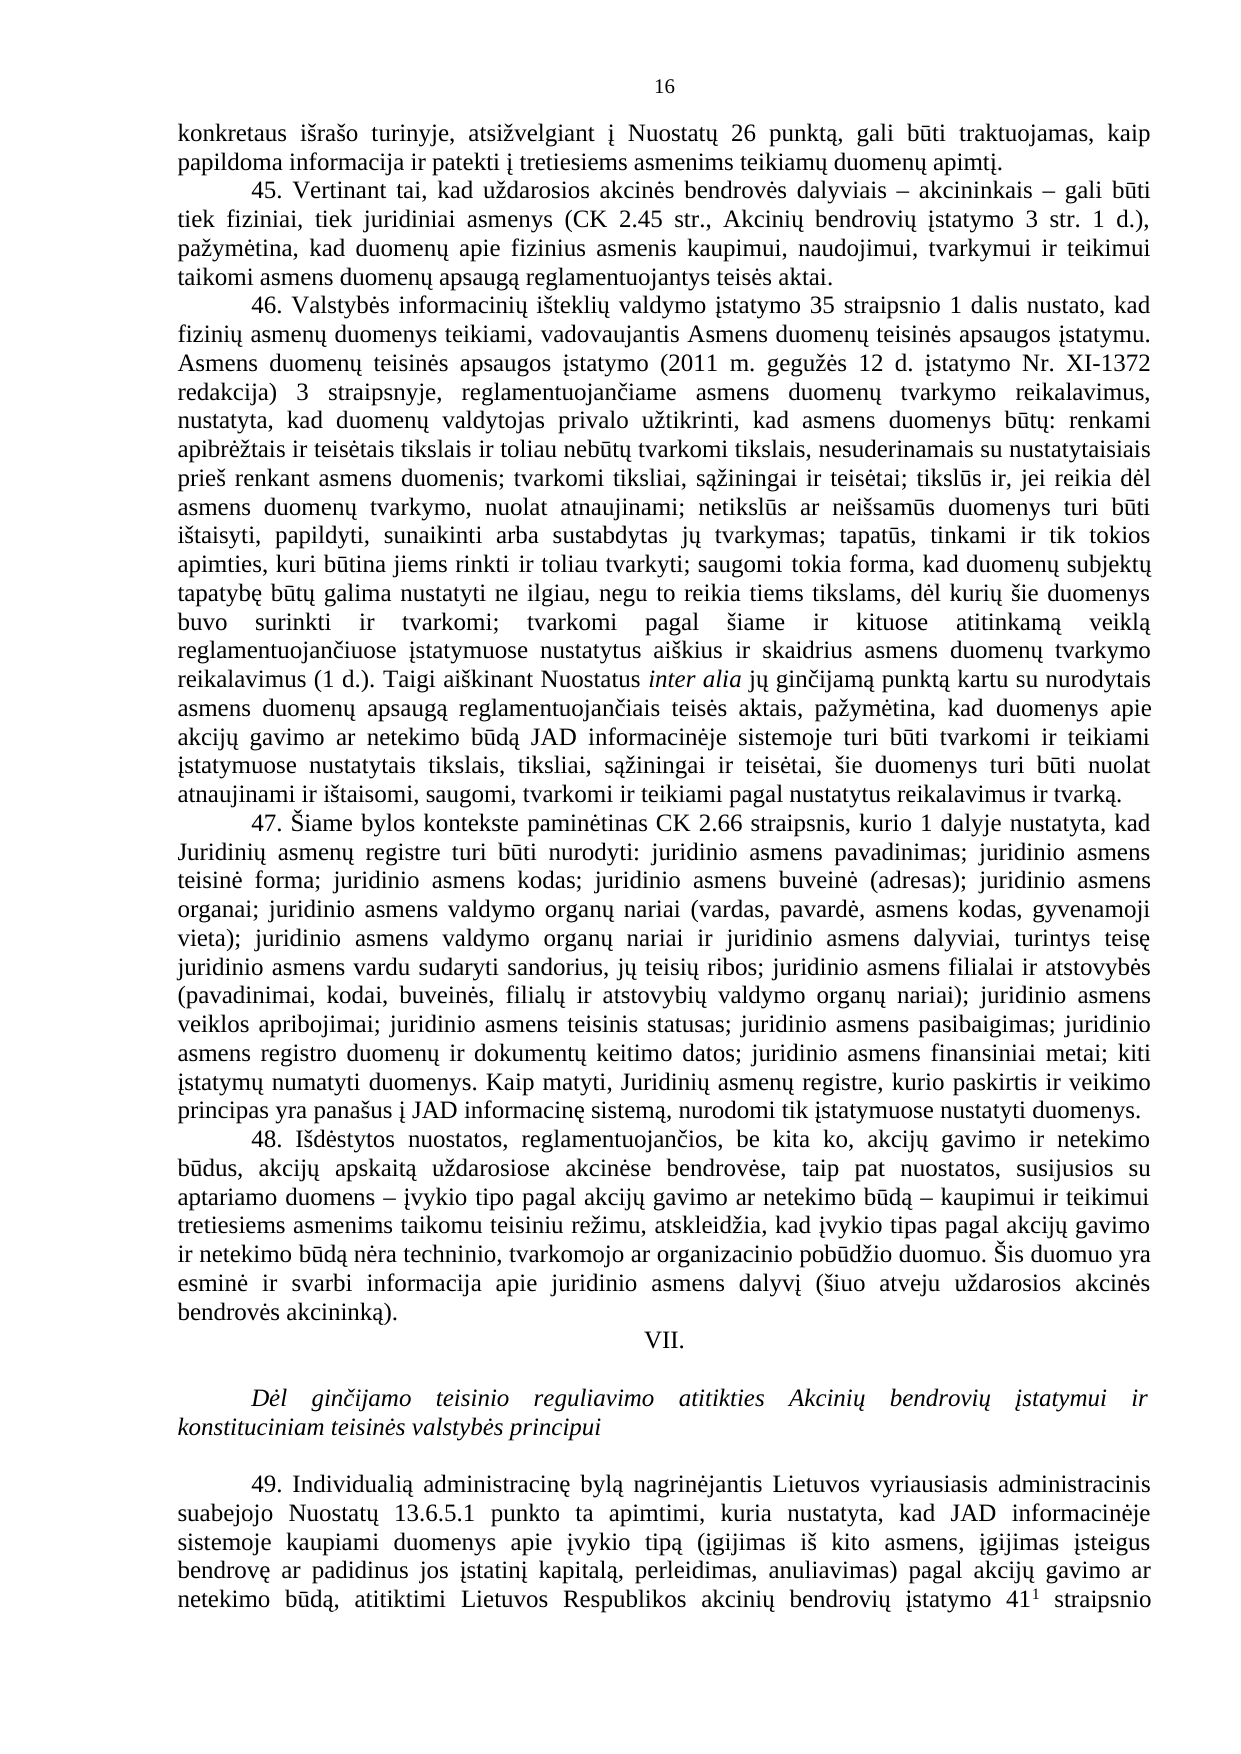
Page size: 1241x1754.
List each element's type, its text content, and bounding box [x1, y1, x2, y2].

text 46. Valstybės informacinių išteklių valdymo įstatymo 35 straipsnio 1 dalis nustato, kad fizinių asmenų duomenys teikiami, vadovaujantis Asmens duomenų teisinės apsaugos įstatymu. Asmens duomenų teisinės apsaugos įstatymo (2011 m. gegužės 12 d. įstatymo Nr. XI-1372 redakcija) 3 straipsnyje, reglamentuojančiame asmens duomenų tvarkymo reikalavimus, nustatyta, kad duomenų valdytojas privalo užtikrinti, kad asmens duomenys būtų: renkami apibrėžtais ir teisėtais tikslais ir toliau nebūtų tvarkomi tikslais, nesuderinamais su nustatytaisiais prieš renkant asmens duomenis; tvarkomi tiksliai, sąžiningai ir teisėtai; tikslūs ir, jei reikia dėl asmens duomenų tvarkymo, nuolat atnaujinami; netikslūs ar neišsamūs duomenys turi būti ištaisyti, papildyti, sunaikinti arba sustabdytas jų tvarkymas; tapatūs, tinkami ir tik tokios apimties, kuri būtina jiems rinkti ir toliau tvarkyti; saugomi tokia forma, kad duomenų subjektų tapatybę būtų galima nustatyti ne ilgiau, negu to reikia tiems tikslams, dėl kurių šie duomenys buvo surinkti ir tvarkomi; tvarkomi pagal šiame ir kituose atitinkamą veiklą reglamentuojančiuose įstatymuose nustatytus aiškius ir skaidrius asmens duomenų tvarkymo reikalavimus (1 d.). Taigi aiškinant Nuostatus inter alia jų ginčijamą punktą kartu su nurodytais asmens duomenų apsaugą reglamentuojančiais teisės aktais, pažymėtina, kad duomenys apie akcijų gavimo ar netekimo būdą JAD informacinėje sistemoje turi būti tvarkomi ir teikiami įstatymuose nustatytais tikslais, tiksliai, sąžiningai ir teisėtai, šie duomenys turi būti nuolat atnaujinami ir ištaisomi, saugomi, tvarkomi ir teikiami pagal nustatytus reikalavimus ir tvarką. [177, 291, 1152, 808]
text 45. Vertinant tai, kad uždarosios akcinės bendrovės dalyviais – akcininkais – gali būti tiek fiziniai, tiek juridiniai asmenys (CK 2.45 str., Akcinių bendrovių įstatymo 3 str. 1 d.), pažymėtina, kad duomenų apie fizinius asmenis kaupimui, naudojimui, tvarkymui ir teikimui taikomi asmens duomenų apsaugą reglamentuojantys teisės aktai. [177, 176, 1152, 291]
text VII. [177, 1326, 1152, 1354]
text konkretaus išrašo turinyje, atsižvelgiant į Nuostatų 26 punktą, gali būti traktuojamas, kaip papildoma informacija ir patekti į tretiesiems asmenims teikiamų duomenų apimtį. [177, 118, 1152, 176]
text 49. Individualią administracinę bylą nagrinėjantis Lietuvos vyriausiasis administracinis suabejojo Nuostatų 13.6.5.1 punkto ta apimtimi, kuria nustatyta, kad JAD informacinėje sistemoje kaupiami duomenys apie įvykio tipą (įgijimas iš kito asmens, įgijimas įsteigus bendrovę ar padidinus jos įstatinį kapitalą, perleidimas, anuliavimas) pagal akcijų gavimo ar netekimo būdą, atitiktimi Lietuvos Respublikos akcinių bendrovių įstatymo 411 straipsnio [177, 1469, 1152, 1613]
text 47. Šiame bylos kontekste paminėtinas CK 2.66 straipsnis, kurio 1 dalyje nustatyta, kad Juridinių asmenų registre turi būti nurodyti: juridinio asmens pavadinimas; juridinio asmens teisinė forma; juridinio asmens kodas; juridinio asmens buveinė (adresas); juridinio asmens organai; juridinio asmens valdymo organų nariai (vardas, pavardė, asmens kodas, gyvenamoji vieta); juridinio asmens valdymo organų nariai ir juridinio asmens dalyviai, turintys teisę juridinio asmens vardu sudaryti sandorius, jų teisių ribos; juridinio asmens filialai ir atstovybės (pavadinimai, kodai, buveinės, filialų ir atstovybių valdymo organų nariai); juridinio asmens veiklos apribojimai; juridinio asmens teisinis statusas; juridinio asmens pasibaigimas; juridinio asmens registro duomenų ir dokumentų keitimo datos; juridinio asmens finansiniai metai; kiti įstatymų numatyti duomenys. Kaip matyti, Juridinių asmenų registre, kurio paskirtis ir veikimo principas yra panašus į JAD informacinę sistemą, nurodomi tik įstatymuose nustatyti duomenys. [177, 808, 1152, 1124]
text Dėl ginčijamo teisinio reguliavimo atitikties Akcinių bendrovių įstatymui ir konstituciniam teisinės valstybės principui [177, 1383, 1152, 1441]
text 48. Išdėstytos nuostatos, reglamentuojančios, be kita ko, akcijų gavimo ir netekimo būdus, akcijų apskaitą uždarosiose akcinėse bendrovėse, taip pat nuostatos, susijusios su aptariamo duomens – įvykio tipo pagal akcijų gavimo ar netekimo būdą – kaupimui ir teikimui tretiesiems asmenims taikomu teisiniu režimu, atskleidžia, kad įvykio tipas pagal akcijų gavimo ir netekimo būdą nėra techninio, tvarkomojo ar organizacinio pobūdžio duomuo. Šis duomuo yra esminė ir svarbi informacija apie juridinio asmens dalyvį (šiuo atveju uždarosios akcinės bendrovės akcininką). [177, 1124, 1152, 1326]
